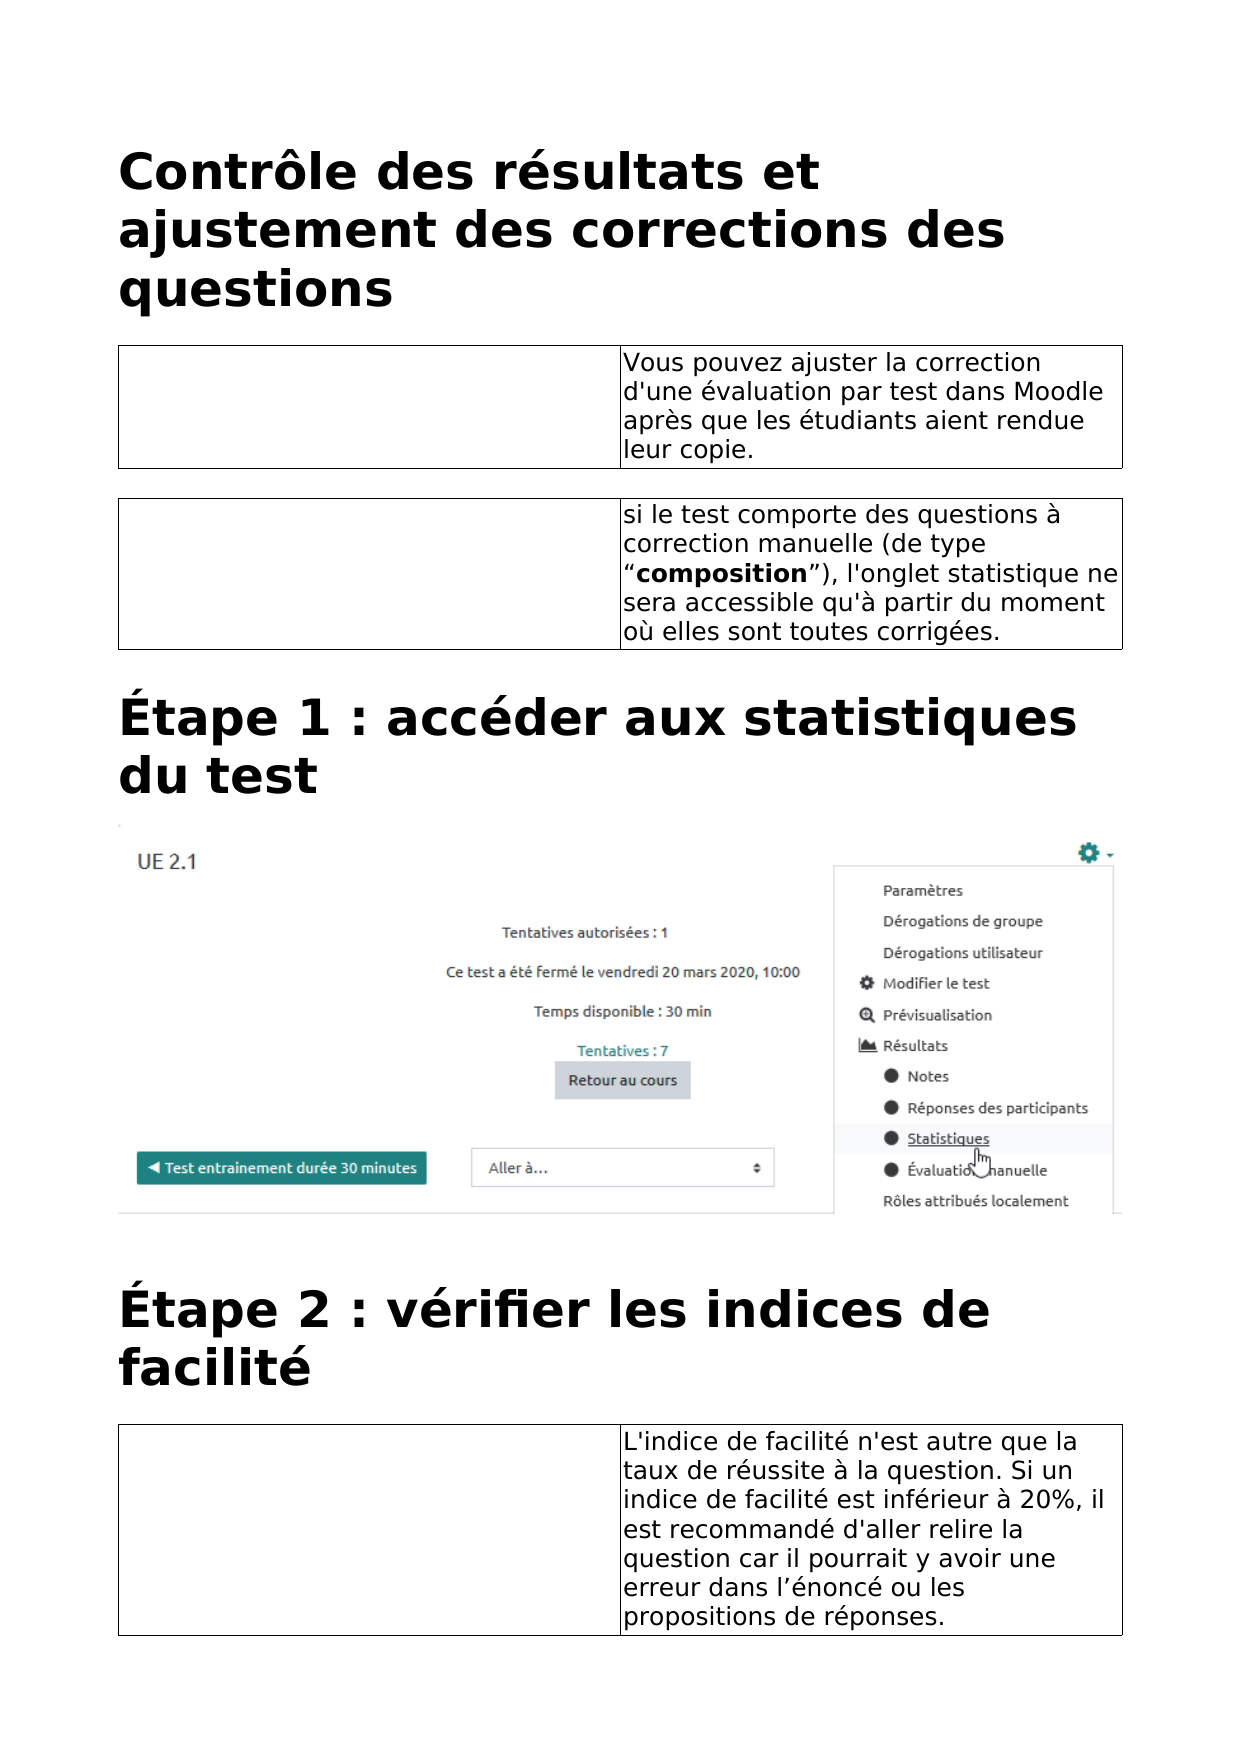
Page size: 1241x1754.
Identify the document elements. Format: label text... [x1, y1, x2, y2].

table_header L'indice de facilité n'est autre que la taux de réussite à la question. Si un indice de facilité est inférieur à 20%, il est recommandé d'aller relire la question car il pourrait y avoir une erreur dans l’énoncé ou les propositions de réponses. [621, 1425, 1122, 1634]
table_header [119, 346, 620, 468]
table_header si le test comporte des questions à correction manuelle (de type “composition”), l'onglet statistique ne sera accessible qu'à partir du moment où elles sont toutes corrigées. [621, 499, 1122, 649]
subtitle Contrôle des résultats et ajustement des corrections des questions [118, 143, 1122, 318]
subtitle Étape 2 : vérifier les indices de facilité [118, 1281, 1122, 1397]
table_header [119, 499, 620, 649]
picture [118, 818, 1123, 1214]
subtitle Étape 1 : accéder aux statistiques du test [118, 689, 1122, 806]
table_header Vous pouvez ajuster la correction d'une évaluation par test dans Moodle après que les étudiants aient rendue leur copie. [621, 346, 1122, 468]
table_header [119, 1425, 620, 1634]
